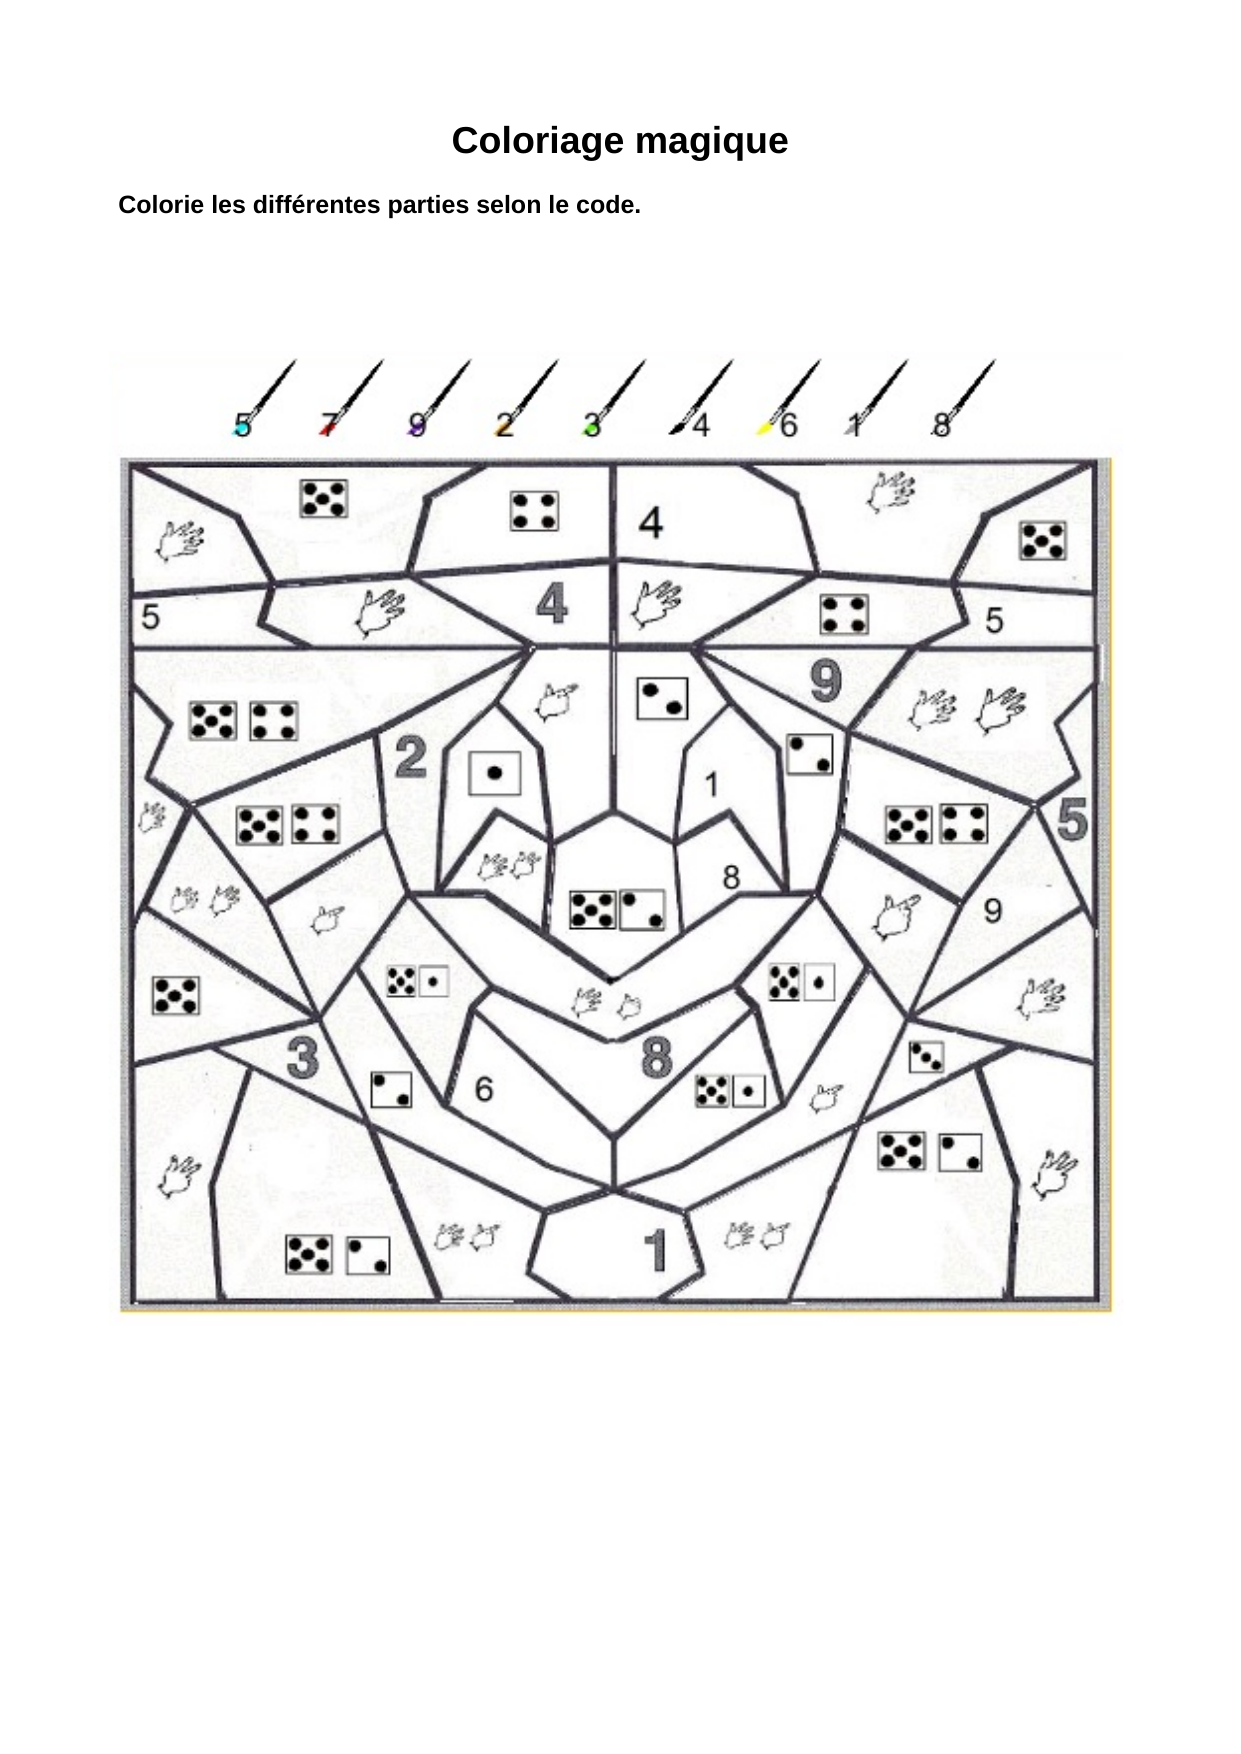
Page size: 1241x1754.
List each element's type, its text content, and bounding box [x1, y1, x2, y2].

text Colorie les différentes parties selon le code. [118, 190, 1122, 219]
picture [108, 351, 1124, 1326]
text Coloriage magique [118, 118, 1122, 161]
